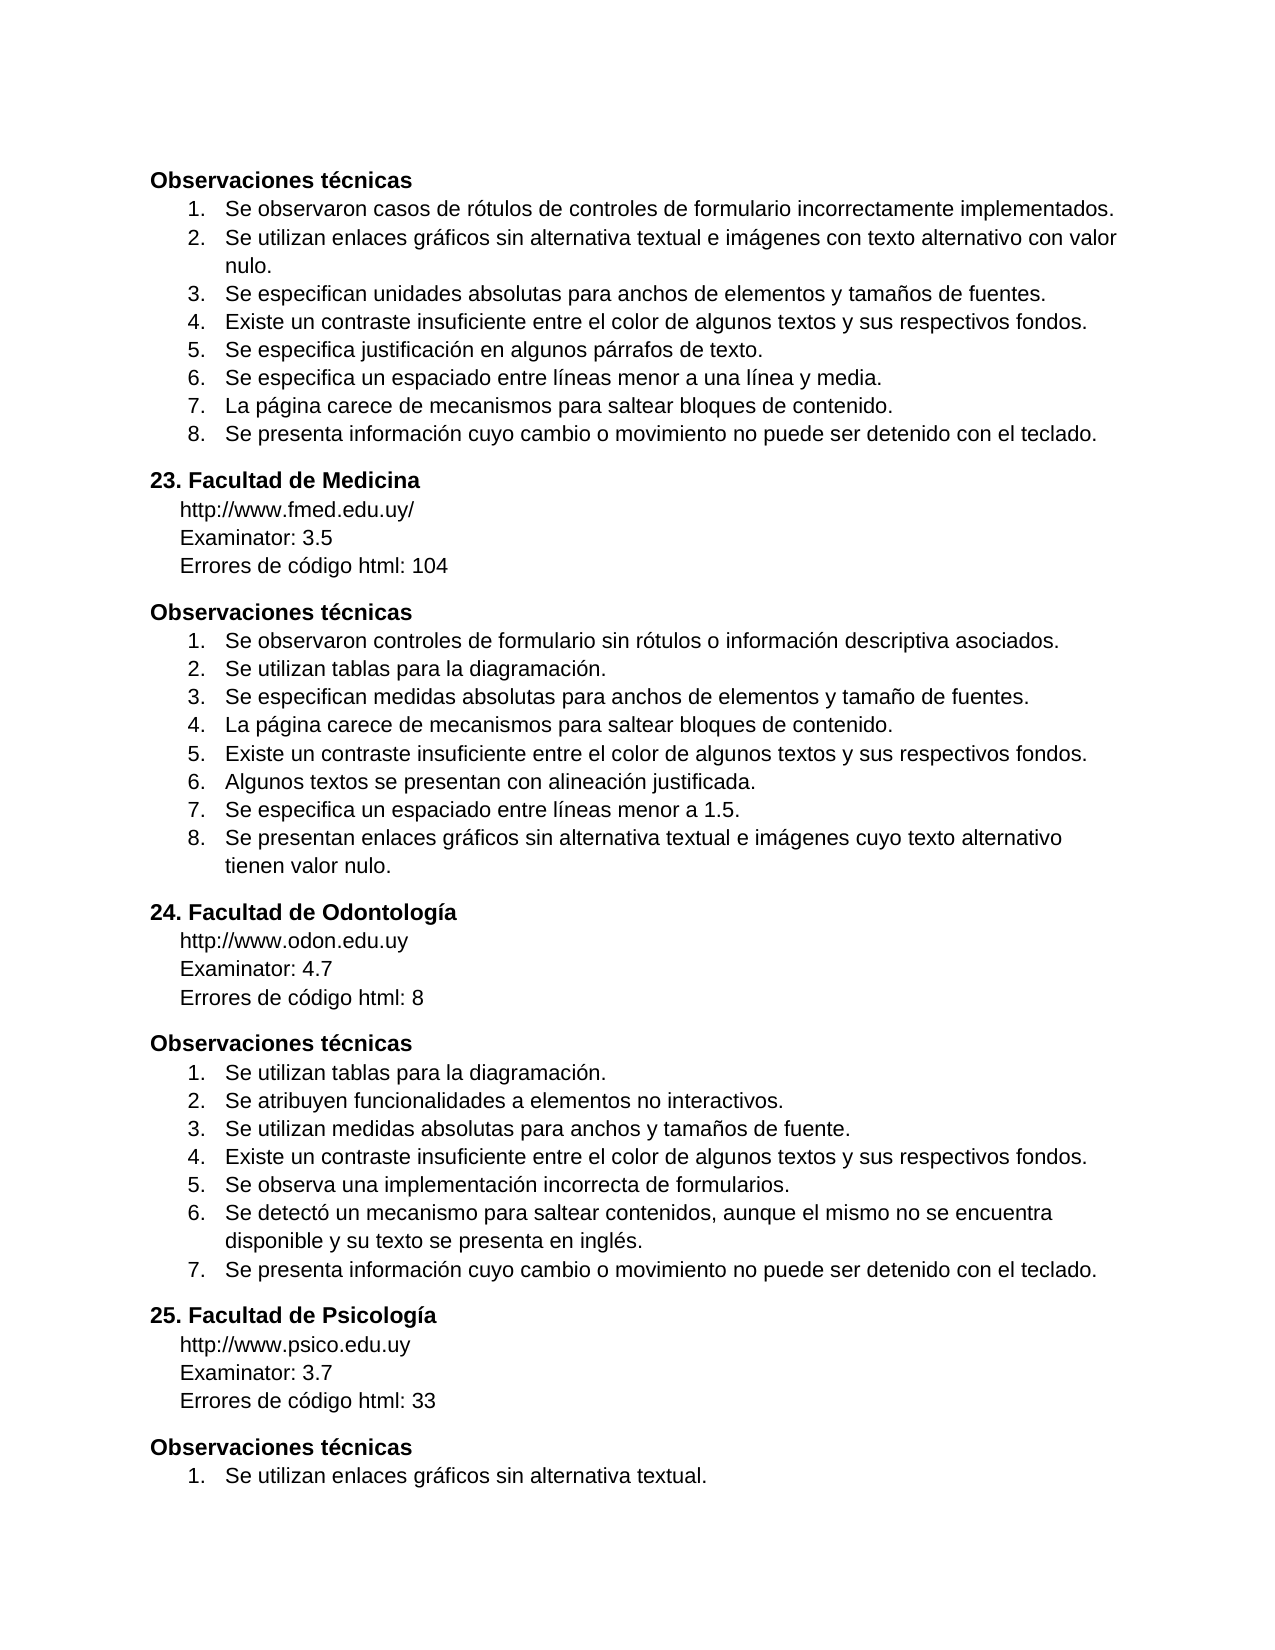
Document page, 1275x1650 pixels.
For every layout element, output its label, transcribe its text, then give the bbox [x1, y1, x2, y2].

list Se especifican medidas absolutas para anchos de elementos y tamaño de fuentes. [187, 685, 1125, 709]
list Se observaron controles de formulario sin rótulos o información descriptiva asociados. [187, 629, 1125, 653]
list La página carece de mecanismos para saltear bloques de contenido. [187, 713, 1125, 738]
list Se presenta información cuyo cambio o movimiento no puede ser detenido con el teclado. [187, 422, 1125, 447]
list Se detectó un mecanismo para saltear contenidos, aunque el mismo no se encuentra disponible y su texto se presenta en inglés. [187, 1201, 1125, 1254]
list Se especifica justificación en algunos párrafos de texto. [187, 338, 1125, 362]
text Examinator: 3.7 [179, 1361, 1125, 1385]
text Errores de código html: 33 [179, 1389, 1125, 1413]
list Se utilizan tablas para la diagramación. [187, 657, 1125, 681]
text Errores de código html: 104 [179, 553, 1125, 578]
text 23. Facultad de Medicina [150, 468, 1125, 493]
text http://www.fmed.edu.uy/ [179, 497, 1125, 522]
list Se utilizan tablas para la diagramación. [187, 1060, 1125, 1085]
list Existe un contraste insuficiente entre el color de algunos textos y sus respectivos fondos. [187, 309, 1125, 334]
list Se presentan enlaces gráficos sin alternativa textual e imágenes cuyo texto alternativo tienen valor nulo. [187, 826, 1125, 878]
list Se observa una implementación incorrecta de formularios. [187, 1173, 1125, 1197]
text http://www.odon.edu.uy [179, 929, 1125, 953]
text Observaciones técnicas [150, 599, 1125, 625]
text Observaciones técnicas [150, 168, 1125, 193]
list Se atribuyen funcionalidades a elementos no interactivos. [187, 1088, 1125, 1113]
list Algunos textos se presentan con alineación justificada. [187, 769, 1125, 794]
list Existe un contraste insuficiente entre el color de algunos textos y sus respectivos fondos. [187, 1145, 1125, 1169]
text Observaciones técnicas [150, 1434, 1125, 1460]
text http://www.psico.edu.uy [179, 1332, 1125, 1357]
list Se observaron casos de rótulos de controles de formulario incorrectamente implementados. [187, 197, 1125, 222]
list Existe un contraste insuficiente entre el color de algunos textos y sus respectivos fondos. [187, 741, 1125, 766]
list Se utilizan medidas absolutas para anchos y tamaños de fuente. [187, 1117, 1125, 1141]
list Se utilizan enlaces gráficos sin alternativa textual e imágenes con texto alternativo con valor nulo. [187, 225, 1125, 278]
list Se presenta información cuyo cambio o movimiento no puede ser detenido con el teclado. [187, 1257, 1125, 1282]
list La página carece de mecanismos para saltear bloques de contenido. [187, 394, 1125, 418]
list Se especifica un espaciado entre líneas menor a 1.5. [187, 797, 1125, 822]
text Errores de código html: 8 [179, 985, 1125, 1010]
text Observaciones técnicas [150, 1031, 1125, 1057]
list Se utilizan enlaces gráficos sin alternativa textual. [187, 1464, 1125, 1488]
text 24. Facultad de Odontología [150, 899, 1125, 925]
text 25. Facultad de Psicología [150, 1303, 1125, 1329]
list Se especifican unidades absolutas para anchos de elementos y tamaños de fuentes. [187, 281, 1125, 306]
text Examinator: 4.7 [179, 957, 1125, 982]
text Examinator: 3.5 [179, 525, 1125, 550]
list Se especifica un espaciado entre líneas menor a una línea y media. [187, 366, 1125, 390]
